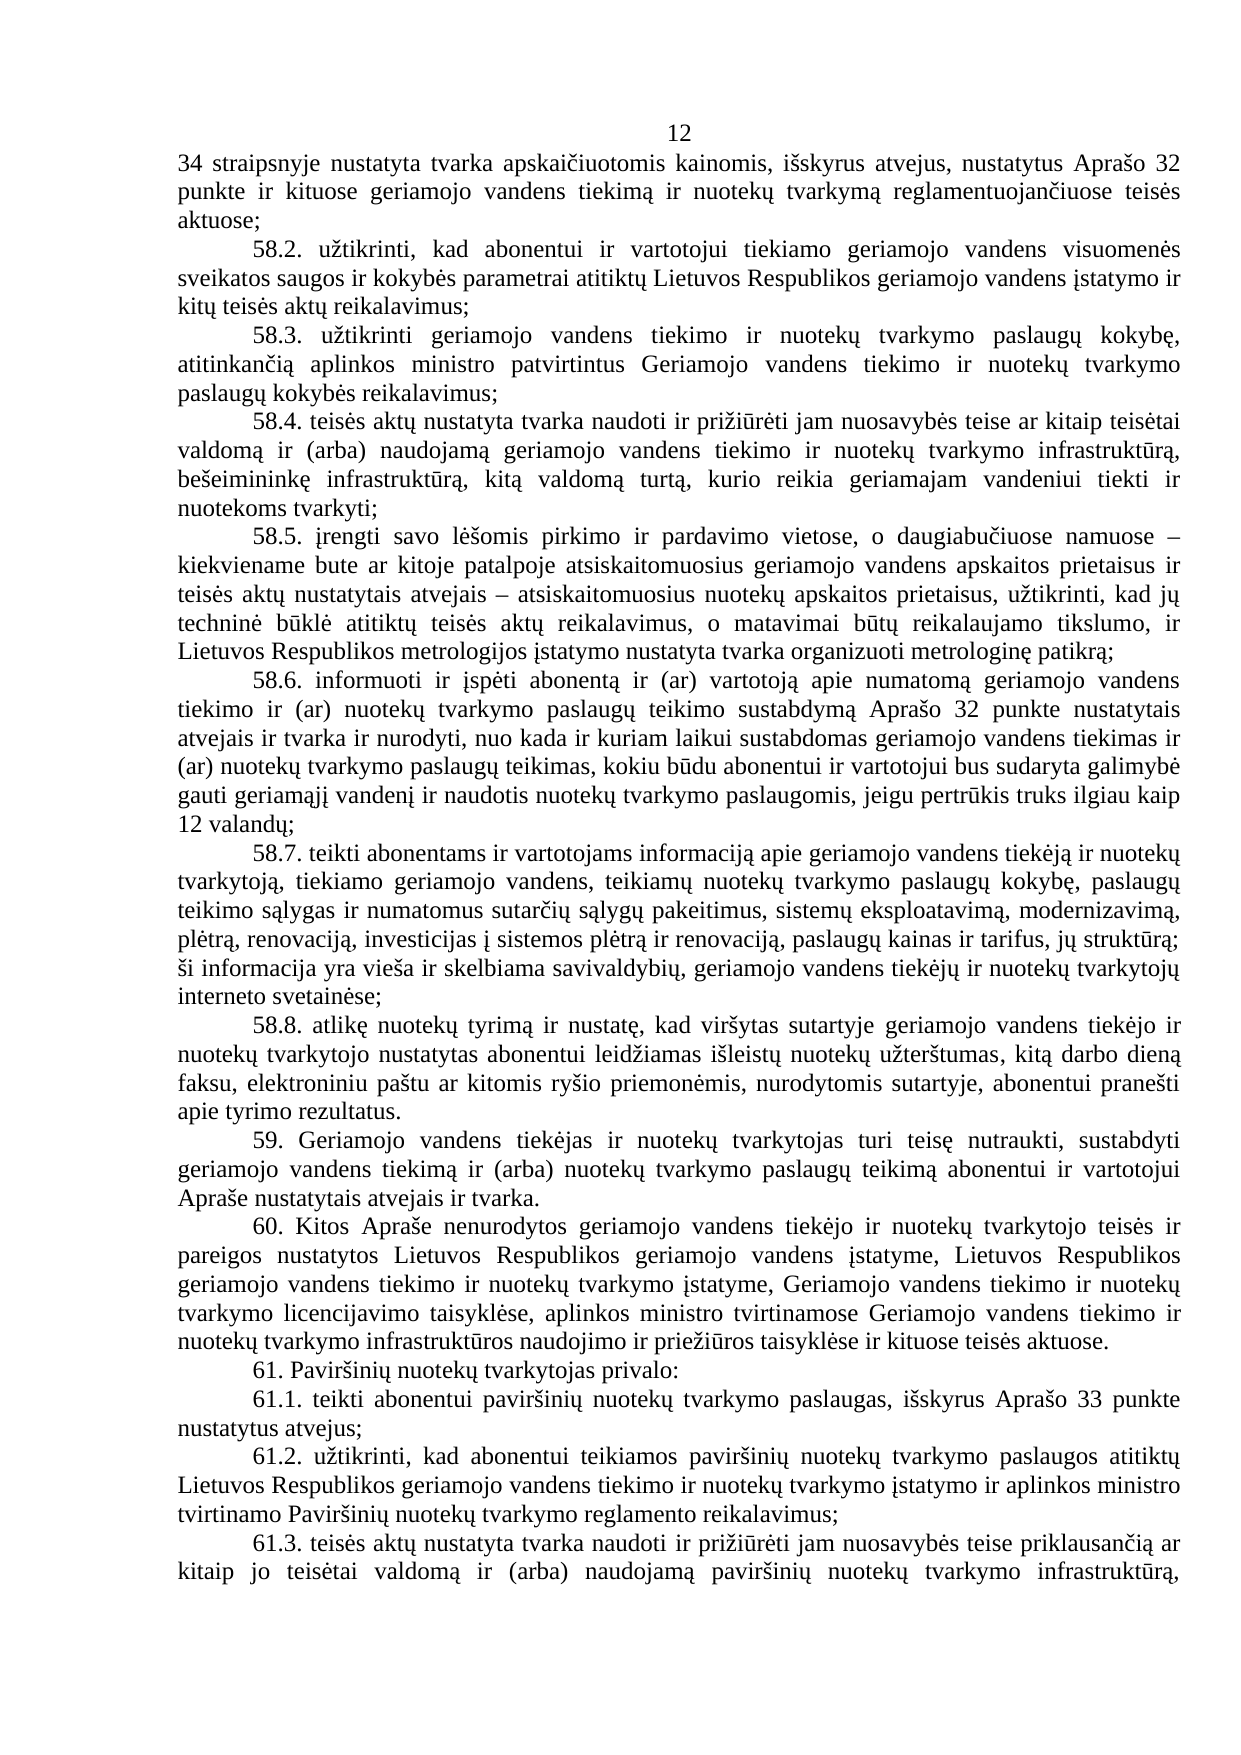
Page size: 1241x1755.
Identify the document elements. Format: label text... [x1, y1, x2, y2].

text 58.3. užtikrinti geriamojo vandens tiekimo ir nuotekų tvarkymo paslaugų kokybę, atitinkančią aplinkos ministro patvirtintus Geriamojo vandens tiekimo ir nuotekų tvarkymo paslaugų kokybės reikalavimus; [177, 320, 1181, 406]
text 58.5. įrengti savo lėšomis pirkimo ir pardavimo vietose, o daugiabučiuose namuose –kiekviename bute ar kitoje patalpoje atsiskaitomuosius geriamojo vandens apskaitos prietaisus ir teisės aktų nustatytais atvejais – atsiskaitomuosius nuotekų apskaitos prietaisus, užtikrinti, kad jų techninė būklė atitiktų teisės aktų reikalavimus, o matavimai būtų reikalaujamo tikslumo, ir Lietuvos Respublikos metrologijos įstatymo nustatyta tvarka organizuoti metrologinę patikrą; [177, 521, 1181, 665]
text 61.1. teikti abonentui paviršinių nuotekų tvarkymo paslaugas, išskyrus Aprašo 33 punkte nustatytus atvejus; [177, 1384, 1181, 1441]
text 58.6. informuoti ir įspėti abonentą ir (ar) vartotoją apie numatomą geriamojo vandens tiekimo ir (ar) nuotekų tvarkymo paslaugų teikimo sustabdymą Aprašo 32 punkte nustatytais atvejais ir tvarka ir nurodyti, nuo kada ir kuriam laikui sustabdomas geriamojo vandens tiekimas ir (ar) nuotekų tvarkymo paslaugų teikimas, kokiu būdu abonentui ir vartotojui bus sudaryta galimybė gauti geriamąjį vandenį ir naudotis nuotekų tvarkymo paslaugomis, jeigu pertrūkis truks ilgiau kaip 12 valandų; [177, 665, 1181, 838]
text 60. Kitos Apraše nenurodytos geriamojo vandens tiekėjo ir nuotekų tvarkytojo teisės ir pareigos nustatytos Lietuvos Respublikos geriamojo vandens įstatyme, Lietuvos Respublikos geriamojo vandens tiekimo ir nuotekų tvarkymo įstatyme, Geriamojo vandens tiekimo ir nuotekų tvarkymo licencijavimo taisyklėse, aplinkos ministro tvirtinamose Geriamojo vandens tiekimo ir nuotekų tvarkymo infrastruktūros naudojimo ir priežiūros taisyklėse ir kituose teisės aktuose. [177, 1211, 1181, 1355]
text 61. Paviršinių nuotekų tvarkytojas privalo: [177, 1355, 1181, 1384]
text 58.2. užtikrinti, kad abonentui ir vartotojui tiekiamo geriamojo vandens visuomenės sveikatos saugos ir kokybės parametrai atitiktų Lietuvos Respublikos geriamojo vandens įstatymo ir kitų teisės aktų reikalavimus; [177, 234, 1181, 320]
text 59. Geriamojo vandens tiekėjas ir nuotekų tvarkytojas turi teisę nutraukti, sustabdyti geriamojo vandens tiekimą ir (arba) nuotekų tvarkymo paslaugų teikimą abonentui ir vartotojui Apraše nustatytais atvejais ir tvarka. [177, 1125, 1181, 1211]
text 58.8. atlikę nuotekų tyrimą ir nustatę, kad viršytas sutartyje geriamojo vandens tiekėjo ir nuotekų tvarkytojo nustatytas abonentui leidžiamas išleistų nuotekų užterštumas, kitą darbo dieną faksu, elektroniniu paštu ar kitomis ryšio priemonėmis, nurodytomis sutartyje, abonentui pranešti apie tyrimo rezultatus. [177, 1010, 1181, 1125]
text 58.7. teikti abonentams ir vartotojams informaciją apie geriamojo vandens tiekėją ir nuotekų tvarkytoją, tiekiamo geriamojo vandens, teikiamų nuotekų tvarkymo paslaugų kokybę, paslaugų teikimo sąlygas ir numatomus sutarčių sąlygų pakeitimus, sistemų eksploatavimą, modernizavimą, plėtrą, renovaciją, investicijas į sistemos plėtrą ir renovaciją, paslaugų kainas ir tarifus, jų struktūrą; ši informacija yra vieša ir skelbiama savivaldybių, geriamojo vandens tiekėjų ir nuotekų tvarkytojų interneto svetainėse; [177, 838, 1181, 1010]
text 61.2. užtikrinti, kad abonentui teikiamos paviršinių nuotekų tvarkymo paslaugos atitiktų Lietuvos Respublikos geriamojo vandens tiekimo ir nuotekų tvarkymo įstatymo ir aplinkos ministro tvirtinamo Paviršinių nuotekų tvarkymo reglamento reikalavimus; [177, 1441, 1181, 1528]
text 61.3. teisės aktų nustatyta tvarka naudoti ir prižiūrėti jam nuosavybės teise priklausančią ar kitaip jo teisėtai valdomą ir (arba) naudojamą paviršinių nuotekų tvarkymo infrastruktūrą, [177, 1528, 1181, 1585]
text 34 straipsnyje nustatyta tvarka apskaičiuotomis kainomis, išskyrus atvejus, nustatytus Aprašo 32 punkte ir kituose geriamojo vandens tiekimą ir nuotekų tvarkymą reglamentuojančiuose teisės aktuose; [177, 148, 1181, 234]
text 58.4. teisės aktų nustatyta tvarka naudoti ir prižiūrėti jam nuosavybės teise ar kitaip teisėtai valdomą ir (arba) naudojamą geriamojo vandens tiekimo ir nuotekų tvarkymo infrastruktūrą, bešeimininkę infrastruktūrą, kitą valdomą turtą, kurio reikia geriamajam vandeniui tiekti ir nuotekoms tvarkyti; [177, 406, 1181, 521]
